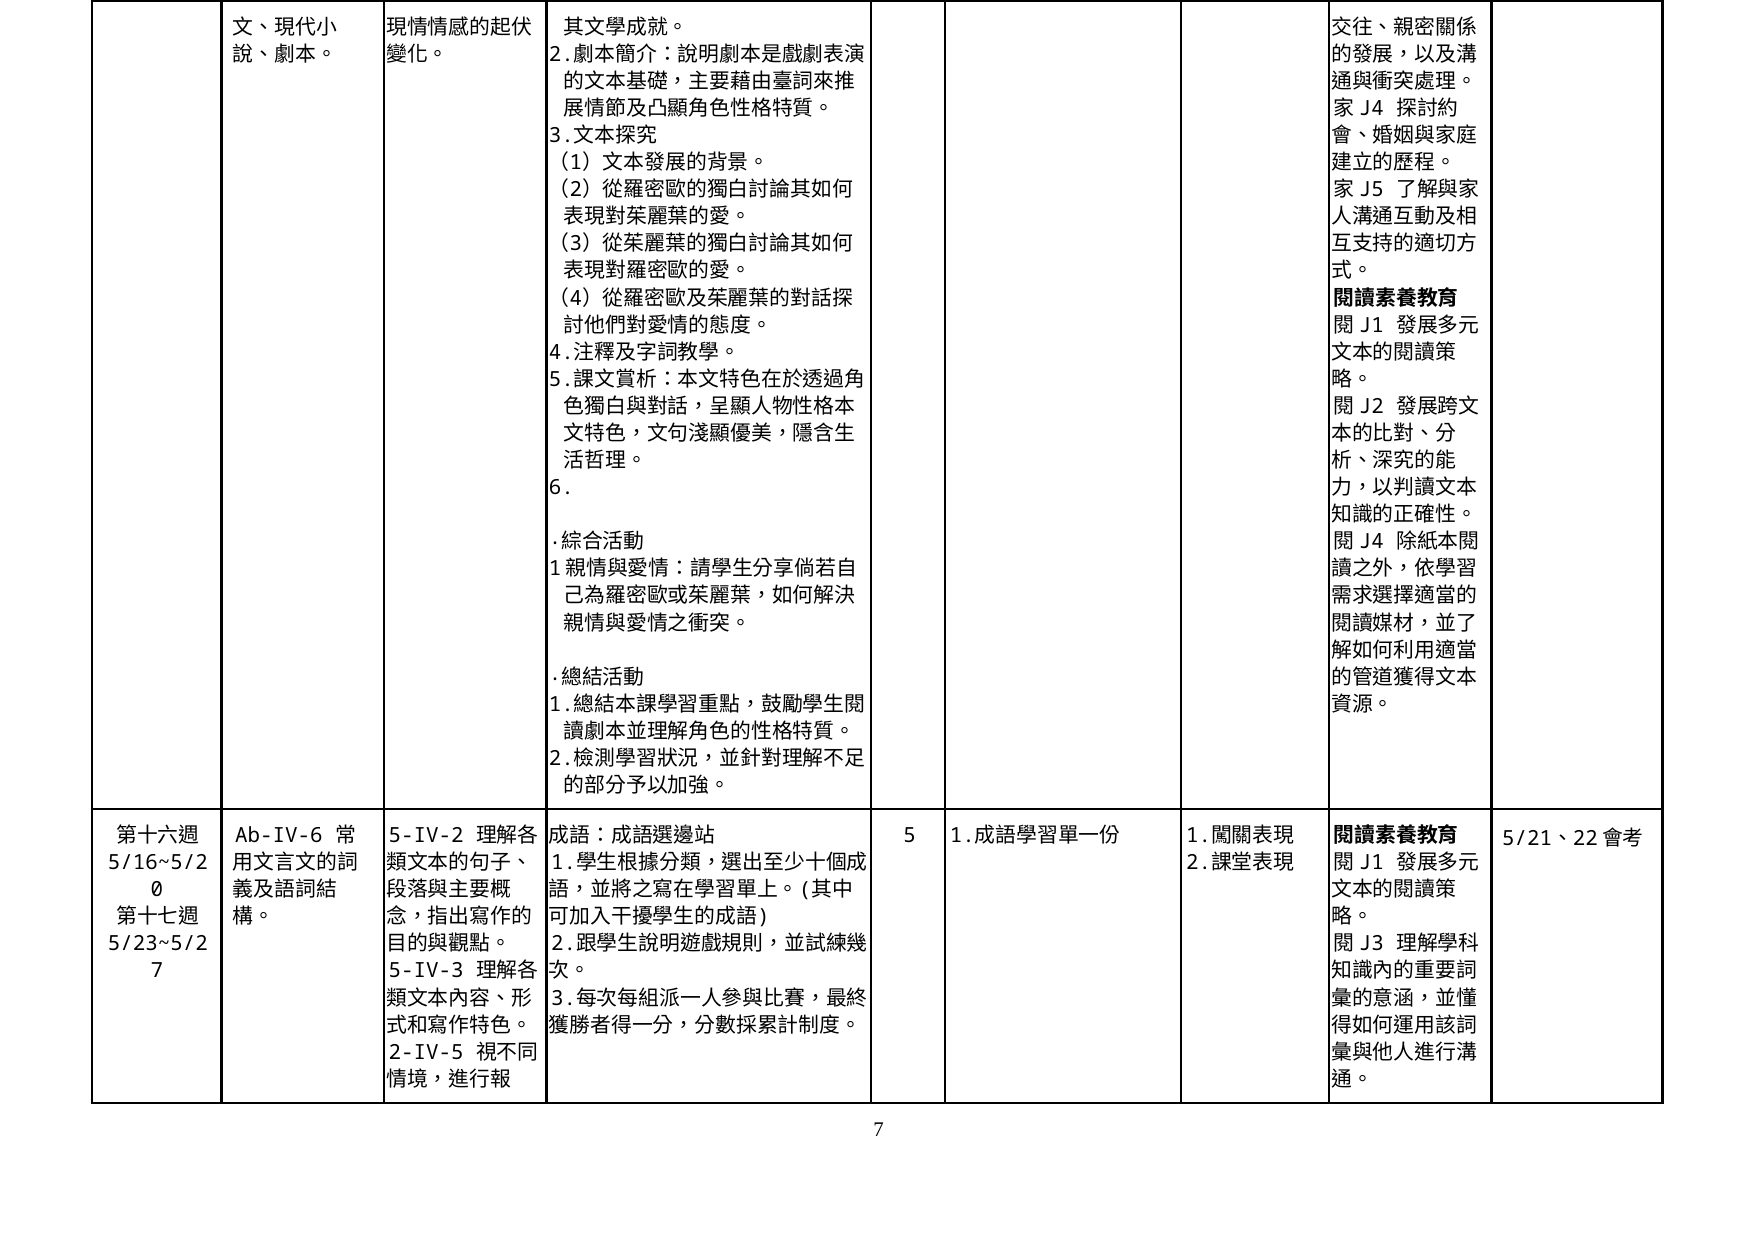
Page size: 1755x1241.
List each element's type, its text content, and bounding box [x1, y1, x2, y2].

table_cell [1182, 2, 1328, 808]
table_cell 文、現代小說、劇本。 [223, 2, 383, 808]
table_cell [1493, 2, 1661, 808]
table_cell 閱讀素養教育 閱J1 發展多元文本的閱讀策略。 閱J3 理解學科知識內的重要詞彙的意涵，並懂得如何運用該詞彙與他人進行溝通。 [1330, 810, 1490, 1102]
table_cell 成語：成語選邊站 1.學生根據分類，選出至少十個成語，並將之寫在學習單上。(其中可加入干擾學生的成語) 2.跟學生說明遊戲規則，並試練幾次。 3.每次每組派一人參與比賽，最終獲勝者得一分，分數採累計制度。 [548, 810, 870, 1102]
table_cell 5 [872, 810, 944, 1102]
table_cell 1.成語學習單一份 [946, 810, 1180, 1102]
table_cell Ab-IV-6 常用文言文的詞義及語詞結構。 [223, 810, 383, 1102]
table_cell 其文學成就。 2.劇本簡介：說明劇本是戲劇表演的文本基礎，主要藉由臺詞來推展情節及凸顯角色性格特質。 3.文本探究 （1）文本發展的背景。 （2）從羅密歐的獨白討論其如何表現對茱麗葉的愛。 （3）從茱麗葉的獨白討論其如何表現對羅密歐的愛。 （4）從羅密歐及茱麗葉的對話探討他們對愛情的態度。 4.注釋及字詞教學。 5.課文賞析：本文特色在於透過角色獨白與對話，呈顯人物性格本文特色，文句淺顯優美，隱含生活哲理。 6. ‧綜合活動 1親情與愛情：請學生分享倘若自己為羅密歐或茱麗葉，如何解決親情與愛情之衝突。 ‧總結活動 1.總結本課學習重點，鼓勵學生閱讀劇本並理解角色的性格特質。 2.檢測學習狀況，並針對理解不足的部分予以加強。 [548, 2, 870, 808]
table_cell 第十六週 5/16~5/20 第十七週 5/23~5/27 [93, 810, 220, 1102]
table_cell [93, 2, 220, 808]
table_cell 交往、親密關係的發展，以及溝通與衝突處理。 家J4 探討約會、婚姻與家庭建立的歷程。 家J5 了解與家人溝通互動及相互支持的適切方式。 閱讀素養教育 閱J1 發展多元文本的閱讀策略。 閱J2 發展跨文本的比對、分析、深究的能力，以判讀文本知識的正確性。 閱J4 除紙本閱讀之外，依學習需求選擇適當的閱讀媒材，並了解如何利用適當的管道獲得文本資源。 [1330, 2, 1490, 808]
table_cell 1.闖關表現 2.課堂表現 [1182, 810, 1328, 1102]
table_cell [872, 2, 944, 808]
table_cell 5-IV-2 理解各類文本的句子、段落與主要概念，指出寫作的目的與觀點。 5-IV-3 理解各類文本內容、形式和寫作特色。 2-IV-5 視不同情境，進行報 [385, 810, 545, 1102]
table_cell 5/21、22會考 [1493, 810, 1661, 1102]
table_cell [946, 2, 1180, 808]
table_cell 現情情感的起伏變化。 [385, 2, 545, 808]
